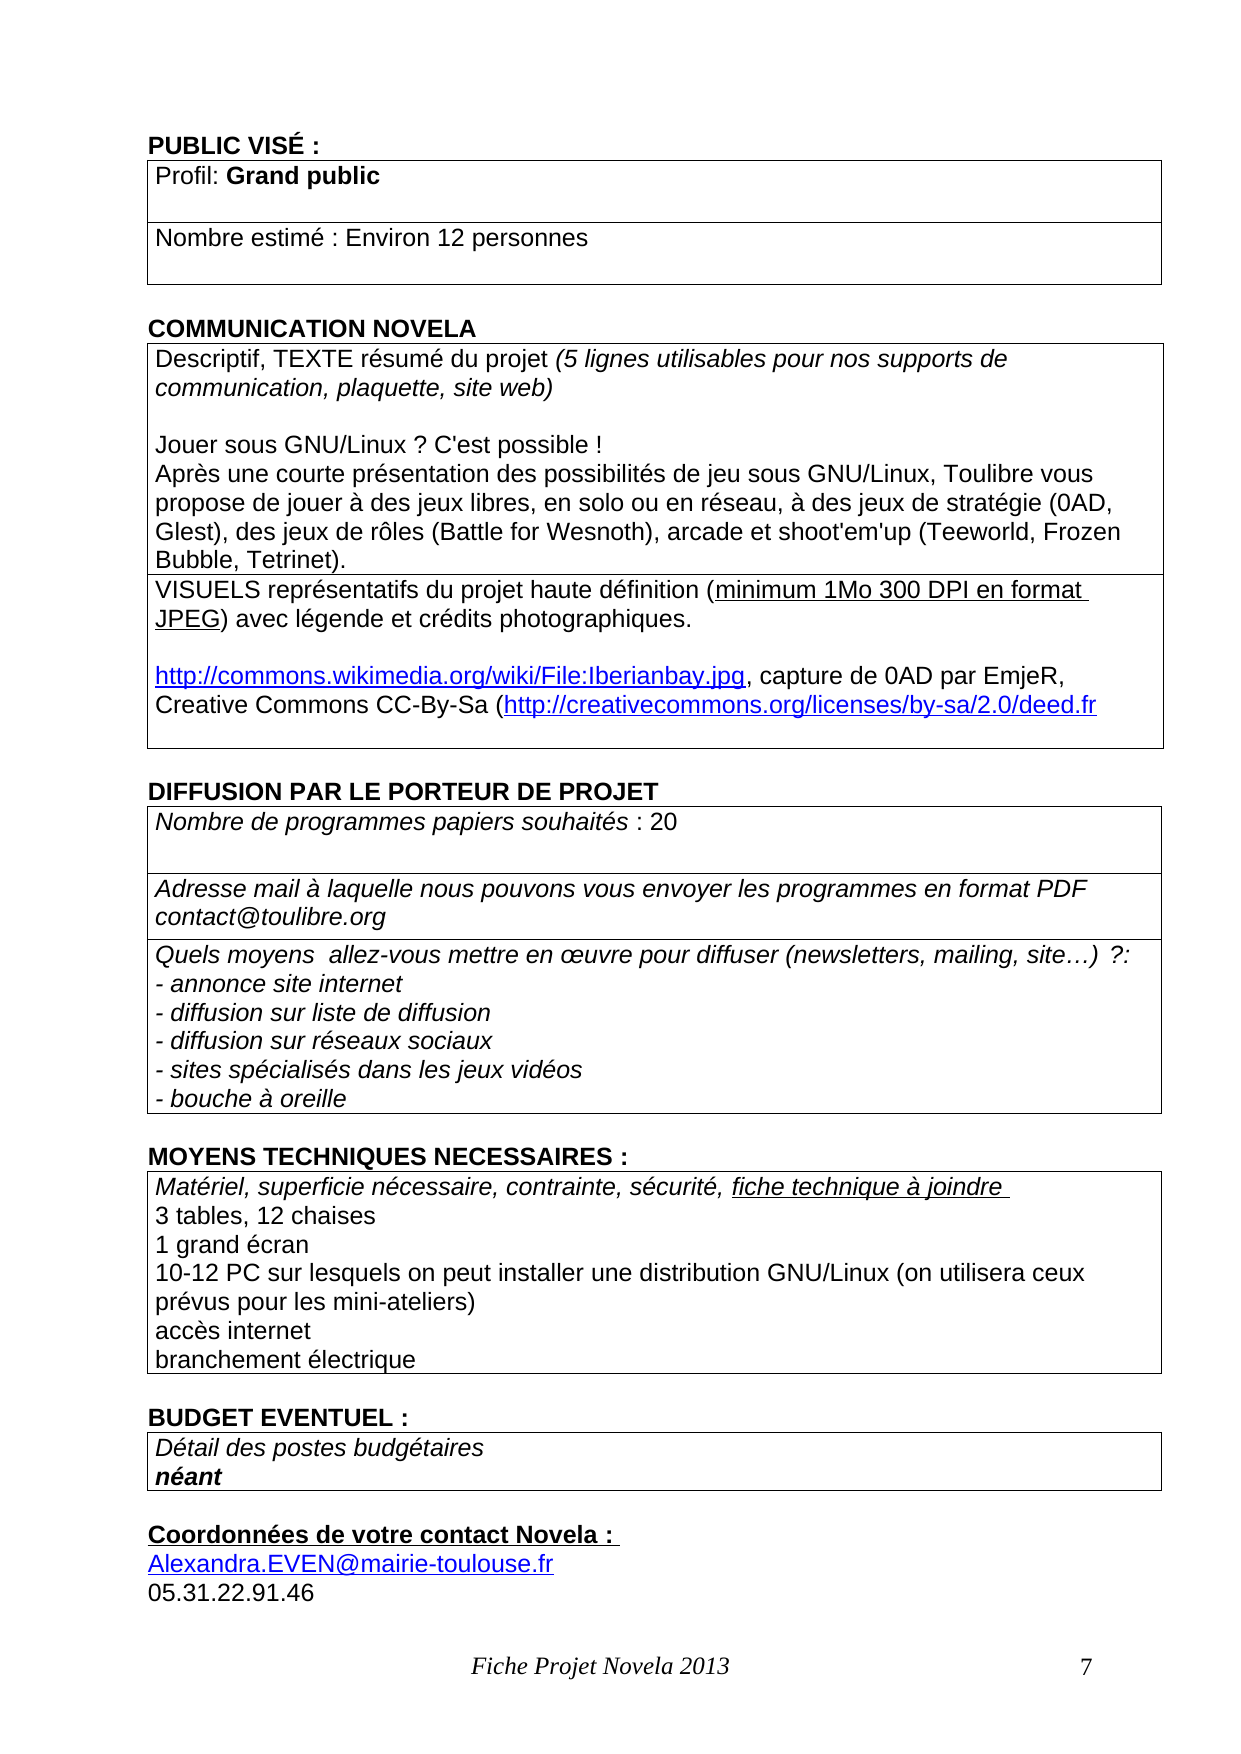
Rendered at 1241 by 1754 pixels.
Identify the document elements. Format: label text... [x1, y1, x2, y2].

text BUDGET EVENTUEL : [148, 1403, 1093, 1432]
table_cell Quels moyens allez-vous mettre en œuvre pour diffuser (newsletters, mailing, site…) ?: - annonce site internet - diffusion sur liste de diffusion - diffusion sur réseaux sociaux - sites spécialisés dans les jeux vidéos - bouche à oreille [148, 940, 1161, 1112]
table_header Détail des postes budgétaires néant [148, 1433, 1161, 1490]
text COMMUNICATION NOVELA [148, 314, 1093, 343]
table_cell Nombre estimé : Environ 12 personnes [148, 223, 1161, 284]
text MOYENS TECHNIQUES NECESSAIRES : [148, 1142, 1093, 1171]
text Coordonnées de votre contact Novela : [148, 1520, 1093, 1549]
text Alexandra.EVEN@mairie-toulouse.fr [148, 1549, 1093, 1578]
text DIFFUSION PAR LE PORTEUR DE PROJET [148, 777, 1093, 806]
text 05.31.22.91.46 [148, 1578, 1093, 1606]
table_cell VISUELS représentatifs du projet haute définition (minimum 1Mo 300 DPI en format JPEG) avec légende et crédits photographiques. http://commons.wikimedia.org/wiki/File:Iberianbay.jpg, capture de 0AD par EmjeR, Creative Commons CC-By-Sa (http://creativecommons.org/licenses/by-sa/2.0/deed.fr [148, 575, 1163, 747]
table_header Descriptif, TEXTE résumé du projet (5 lignes utilisables pour nos supports de communication, plaquette, site web) Jouer sous GNU/Linux ? C'est possible ! Après une courte présentation des possibilités de jeu sous GNU/Linux, Toulibre vous propose de jouer à des jeux libres, en solo ou en réseau, à des jeux de stratégie (0AD, Glest), des jeux de rôles (Battle for Wesnoth), arcade et shoot'em'up (Teeworld, Frozen Bubble, Tetrinet). [148, 344, 1163, 574]
table_header Nombre de programmes papiers souhaités : 20 [148, 807, 1161, 872]
text PUBLIC VISÉ : [148, 131, 1093, 160]
table_header Profil: Grand public [148, 161, 1161, 222]
table_cell Adresse mail à laquelle nous pouvons vous envoyer les programmes en format PDF contact@toulibre.org [148, 874, 1161, 939]
table_header Matériel, superficie nécessaire, contrainte, sécurité, fiche technique à joindre 3 tables, 12 chaises 1 grand écran 10-12 PC sur lesquels on peut installer une distribution GNU/Linux (on utilisera ceux prévus pour les mini-ateliers) accès internet branchement électrique [148, 1172, 1161, 1373]
